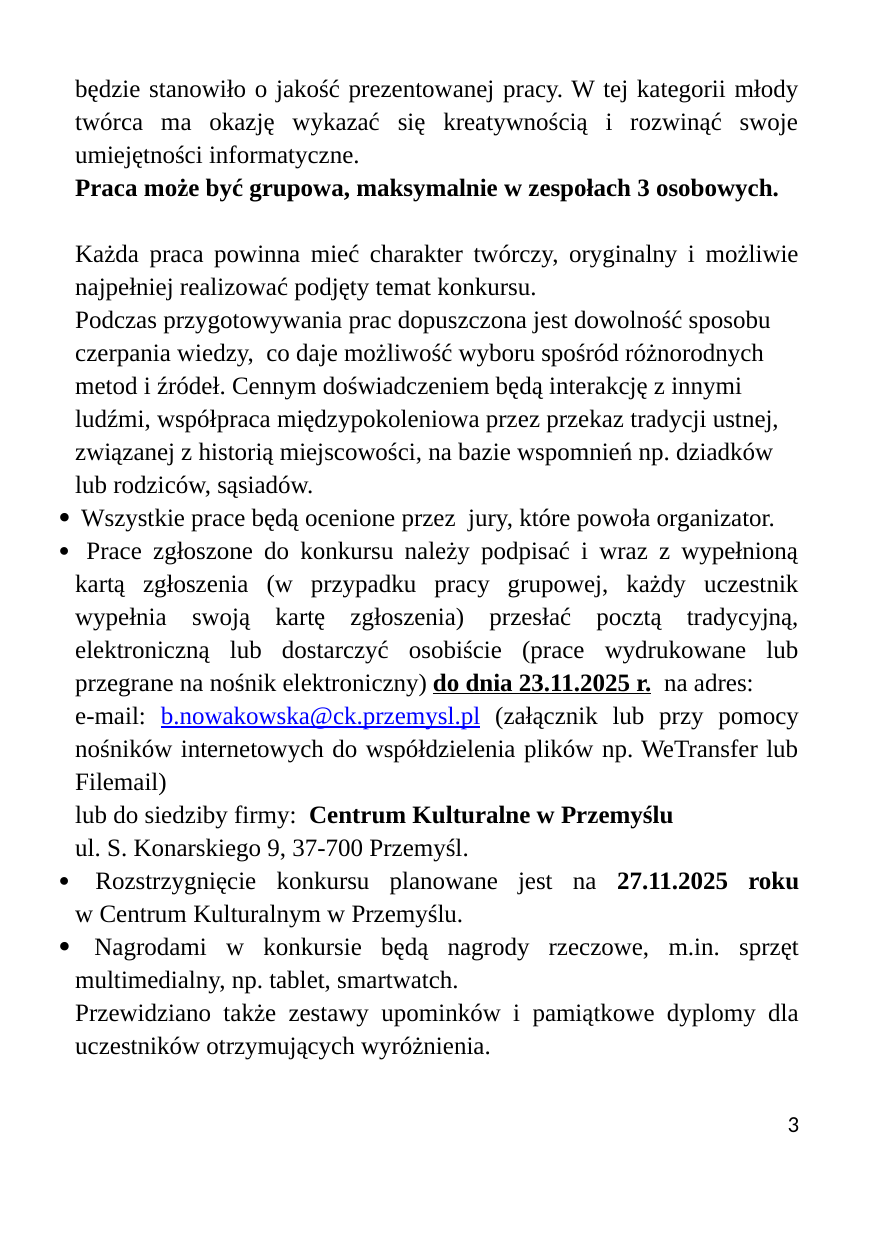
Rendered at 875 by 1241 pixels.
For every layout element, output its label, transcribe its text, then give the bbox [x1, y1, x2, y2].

text Podczas przygotowywania prac dopuszczona jest dowolność sposobu czerpania wiedzy, co daje możliwość wyboru spośród różnorodnych metod i źródeł. Cennym doświadczeniem będą interakcję z innymi ludźmi, współpraca międzypokoleniowa przez przekaz tradycji ustnej, związanej z historią miejscowości, na bazie wspomnień np. dziadków lub rodziców, sąsiadów. [75, 305, 799, 499]
text e-mail: b.nowakowska@ck.przemysl.pl (załącznik lub przy pomocy nośników internetowych do współdzielenia plików np. WeTransfer lub Filemail) [75, 701, 799, 796]
list Nagrodami w konkursie będą nagrody rzeczowe, m.in. sprzęt multimedialny, np. tablet, smartwatch. [60, 932, 799, 994]
list Rozstrzygnięcie konkursu planowane jest na 27.11.2025 roku w Centrum Kulturalnym w Przemyślu. [60, 866, 799, 928]
list Wszystkie prace będą ocenione przez jury, które powoła organizator. [60, 503, 799, 532]
text Praca może być grupowa, maksymalnie w zespołach 3 osobowych. [75, 173, 799, 202]
text lub do siedziby firmy: Centrum Kulturalne w Przemyślu [75, 800, 799, 829]
text Każda praca powinna mieć charakter twórczy, oryginalny i możliwie najpełniej realizować podjęty temat konkursu. [75, 239, 799, 301]
text ul. S. Konarskiego 9, 37-700 Przemyśl. [75, 833, 799, 862]
text będzie stanowiło o jakość prezentowanej pracy. W tej kategorii młody twórca ma okazję wykazać się kreatywnością i rozwinąć swoje umiejętności informatyczne. [75, 74, 799, 168]
text Przewidziano także zestawy upominków i pamiątkowe dyplomy dla uczestników otrzymujących wyróżnienia. [75, 998, 799, 1060]
list Prace zgłoszone do konkursu należy podpisać i wraz z wypełnioną kartą zgłoszenia (w przypadku pracy grupowej, każdy uczestnik wypełnia swoją kartę zgłoszenia) przesłać pocztą tradycyjną, elektroniczną lub dostarczyć osobiście (prace wydrukowane lub przegrane na nośnik elektroniczny) do dnia 23.11.2025 r. na adres: [60, 536, 799, 697]
